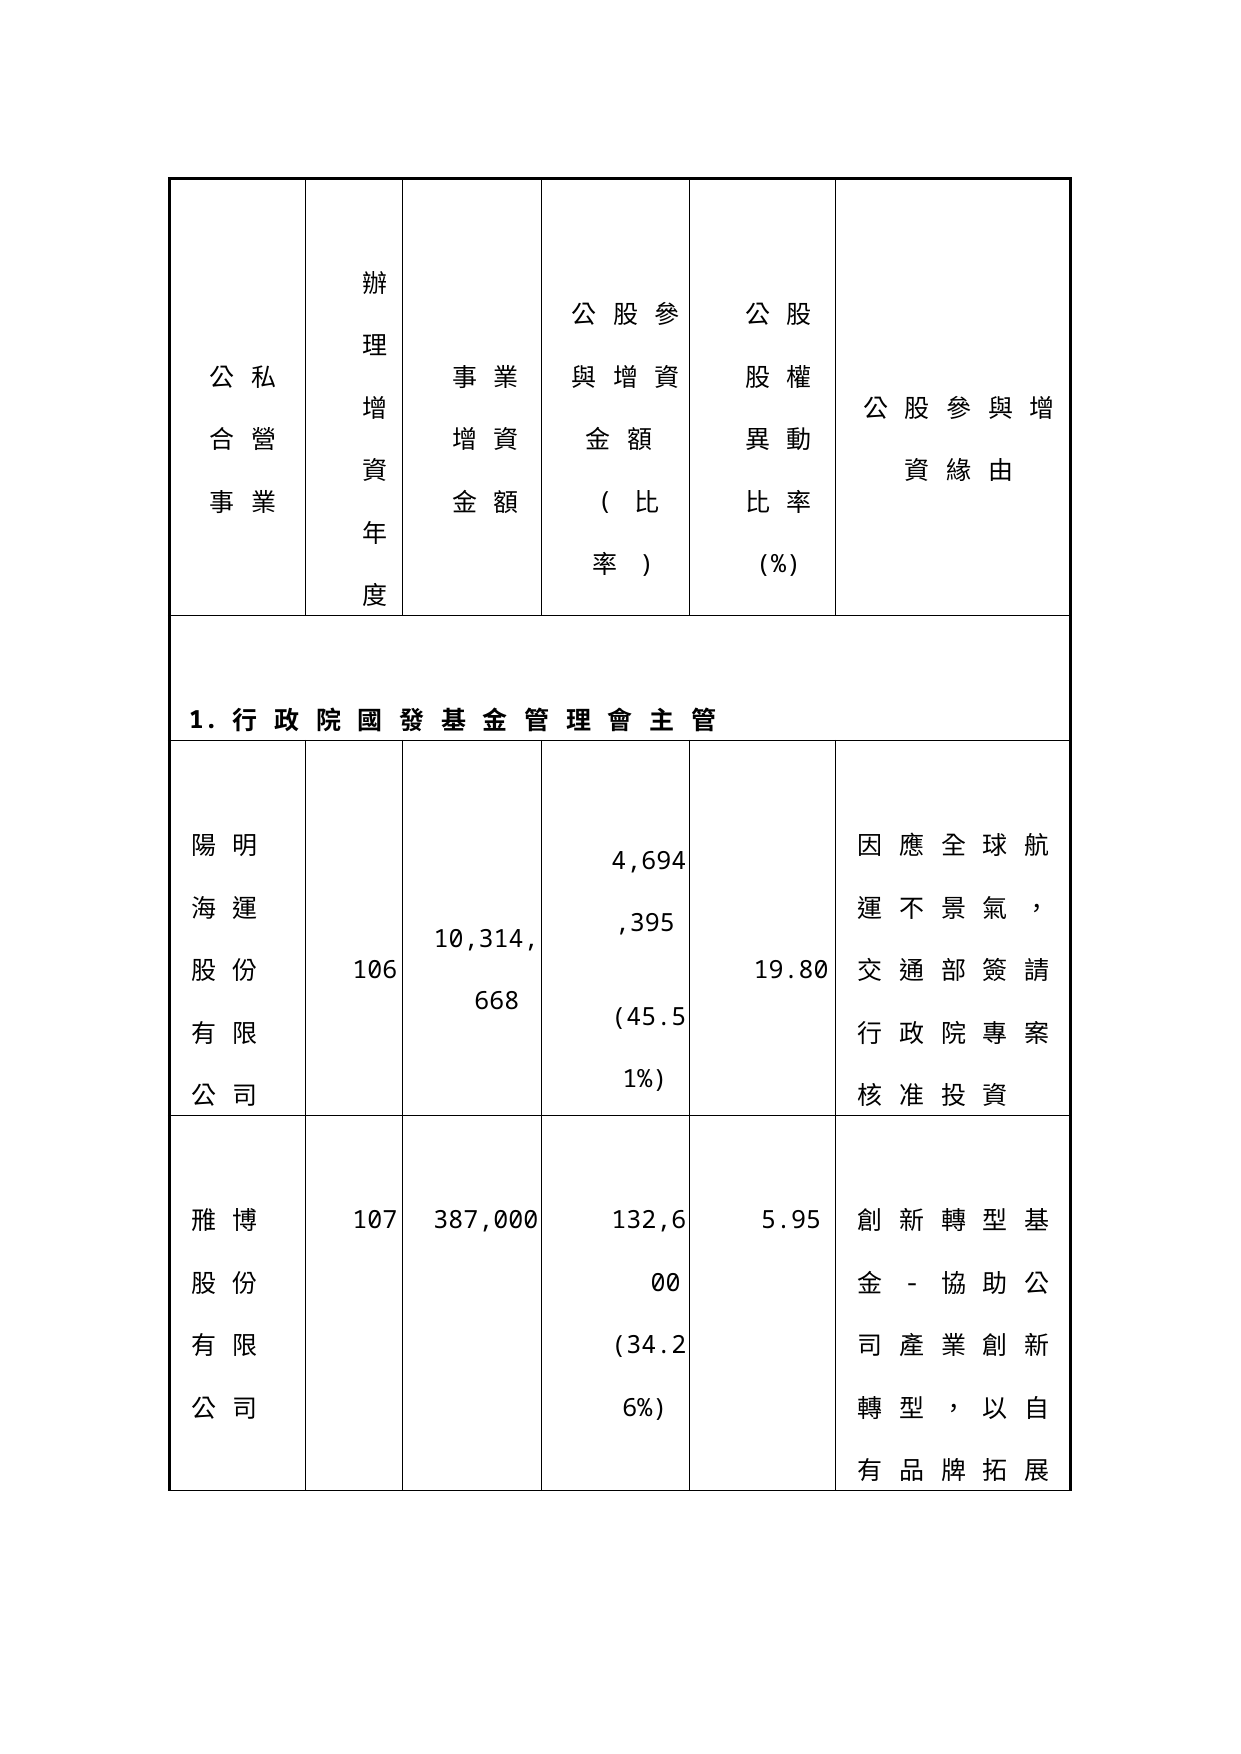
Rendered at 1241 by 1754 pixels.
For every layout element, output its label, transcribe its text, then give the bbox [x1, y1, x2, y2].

table_cell 106 [306, 741, 402, 1115]
table_cell 387,000 [403, 1116, 541, 1490]
table_cell 132,600 (34.26%) [542, 1116, 689, 1490]
table_cell 10,314,668 [403, 741, 541, 1115]
table_header 辦理增資年度 [306, 180, 402, 615]
table_cell 雃博股份有限公司 [171, 1116, 305, 1490]
table_header 公股參與增資金額(比率) [542, 180, 689, 615]
table_header 公私合營事業 [171, 180, 305, 615]
table_cell 5.95 [690, 1116, 835, 1490]
table_cell 107 [306, 1116, 402, 1490]
table_header 事業增資金額 [403, 180, 541, 615]
table_cell 因應全球航運不景氣，交通部簽請行政院專案核准投資 [836, 741, 1069, 1115]
table_cell 4,694,395 (45.51%) [542, 741, 689, 1115]
table_cell 陽明海運股份有限公司 [171, 741, 305, 1115]
table_cell 19.80 [690, 741, 835, 1115]
table_header 公股參與增資緣由 [836, 180, 1069, 615]
table_cell 創新轉型基金-協助公司產業創新轉型，以自有品牌拓展 [836, 1116, 1069, 1490]
table_header 公股股權異動比率(%) [690, 180, 835, 615]
table_cell 1.行政院國發基金管理會主管 [171, 616, 1069, 740]
